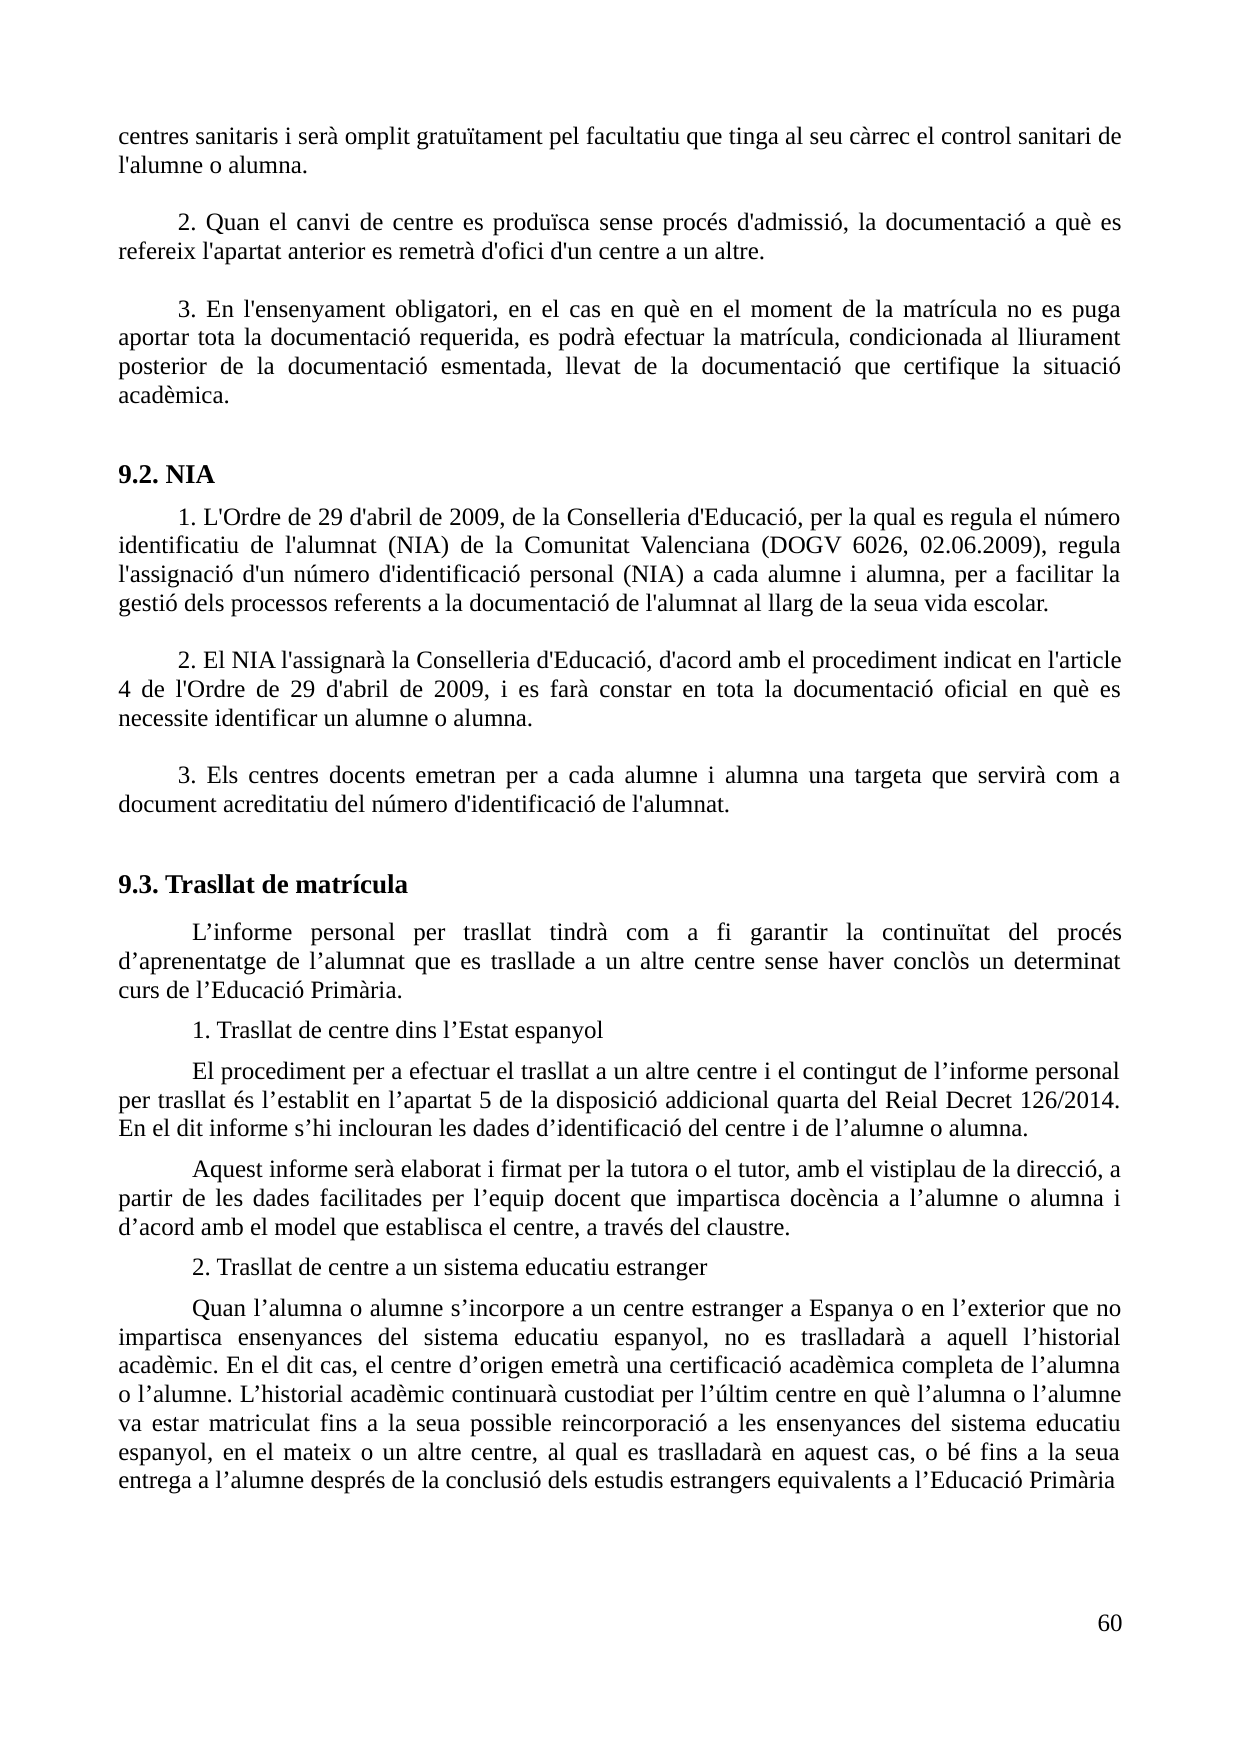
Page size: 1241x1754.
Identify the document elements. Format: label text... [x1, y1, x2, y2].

text 2. Trasllat de centre a un sistema educatiu estranger [118, 1252, 1122, 1281]
text 1. L'Ordre de 29 d'abril de 2009, de la Conselleria d'Educació, per la qual es regula el número identificatiu de l'alumnat (NIA) de la Comunitat Valenciana (DOGV 6026, 02.06.2009), regula l'assignació d'un número d'identificació personal (NIA) a cada alumne i alumna, per a facilitar la gestió dels processos referents a la documentació de l'alumnat al llarg de la seua vida escolar. [118, 502, 1122, 617]
text 3. En l'ensenyament obligatori, en el cas en què en el moment de la matrícula no es puga aportar tota la documentació requerida, es podrà efectuar la matrícula, condicionada al lliurament posterior de la documentació esmentada, llevat de la documentació que certifique la situació acadèmica. [118, 294, 1122, 409]
text centres sanitaris i serà omplit gratuïtament pel facultatiu que tinga al seu càrrec el control sanitari de l'alumne o alumna. [118, 121, 1122, 179]
text 1. Trasllat de centre dins l’Estat espanyol [118, 1015, 1122, 1044]
text L’informe personal per trasllat tindrà com a fi garantir la continuïtat del procés d’aprenentatge de l’alumnat que es trasllade a un altre centre sense haver conclòs un determinat curs de l’Educació Primària. [118, 917, 1122, 1003]
text Quan l’alumna o alumne s’incorpore a un centre estranger a Espanya o en l’exterior que no impartisca ensenyances del sistema educatiu espanyol, no es traslladarà a aquell l’historial acadèmic. En el dit cas, el centre d’origen emetrà una certificació acadèmica completa de l’alumna o l’alumne. L’historial acadèmic continuarà custodiat per l’últim centre en què l’alumna o l’alumne va estar matriculat fins a la seua possible reincorporació a les ensenyances del sistema educatiu espanyol, en el mateix o un altre centre, al qual es traslladarà en aquest cas, o bé fins a la seua entrega a l’alumne després de la conclusió dels estudis estrangers equivalents a l’Educació Primària [118, 1293, 1122, 1494]
text 2. El NIA l'assignarà la Conselleria d'Educació, d'acord amb el procediment indicat en l'article 4 de l'Ordre de 29 d'abril de 2009, i es farà constar en tota la documentació oficial en què es necessite identificar un alumne o alumna. [118, 646, 1122, 732]
subtitle 9.2. NIA [118, 458, 1122, 489]
text El procediment per a efectuar el trasllat a un altre centre i el contingut de l’informe personal per trasllat és l’establit en l’apartat 5 de la disposició addicional quarta del Reial Decret 126/2014. En el dit informe s’hi inclouran les dades d’identificació del centre i de l’alumne o alumna. [118, 1056, 1122, 1142]
text Aquest informe serà elaborat i firmat per la tutora o el tutor, amb el vistiplau de la direcció, a partir de les dades facilitades per l’equip docent que impartisca docència a l’alumne o alumna i d’acord amb el model que establisca el centre, a través del claustre. [118, 1154, 1122, 1240]
text 3. Els centres docents emetran per a cada alumne i alumna una targeta que servirà com a document acreditatiu del número d'identificació de l'alumnat. [118, 761, 1122, 818]
subtitle 9.3. Trasllat de matrícula [118, 868, 1122, 899]
text 2. Quan el canvi de centre es produïsca sense procés d'admissió, la documentació a què es refereix l'apartat anterior es remetrà d'ofici d'un centre a un altre. [118, 207, 1122, 265]
